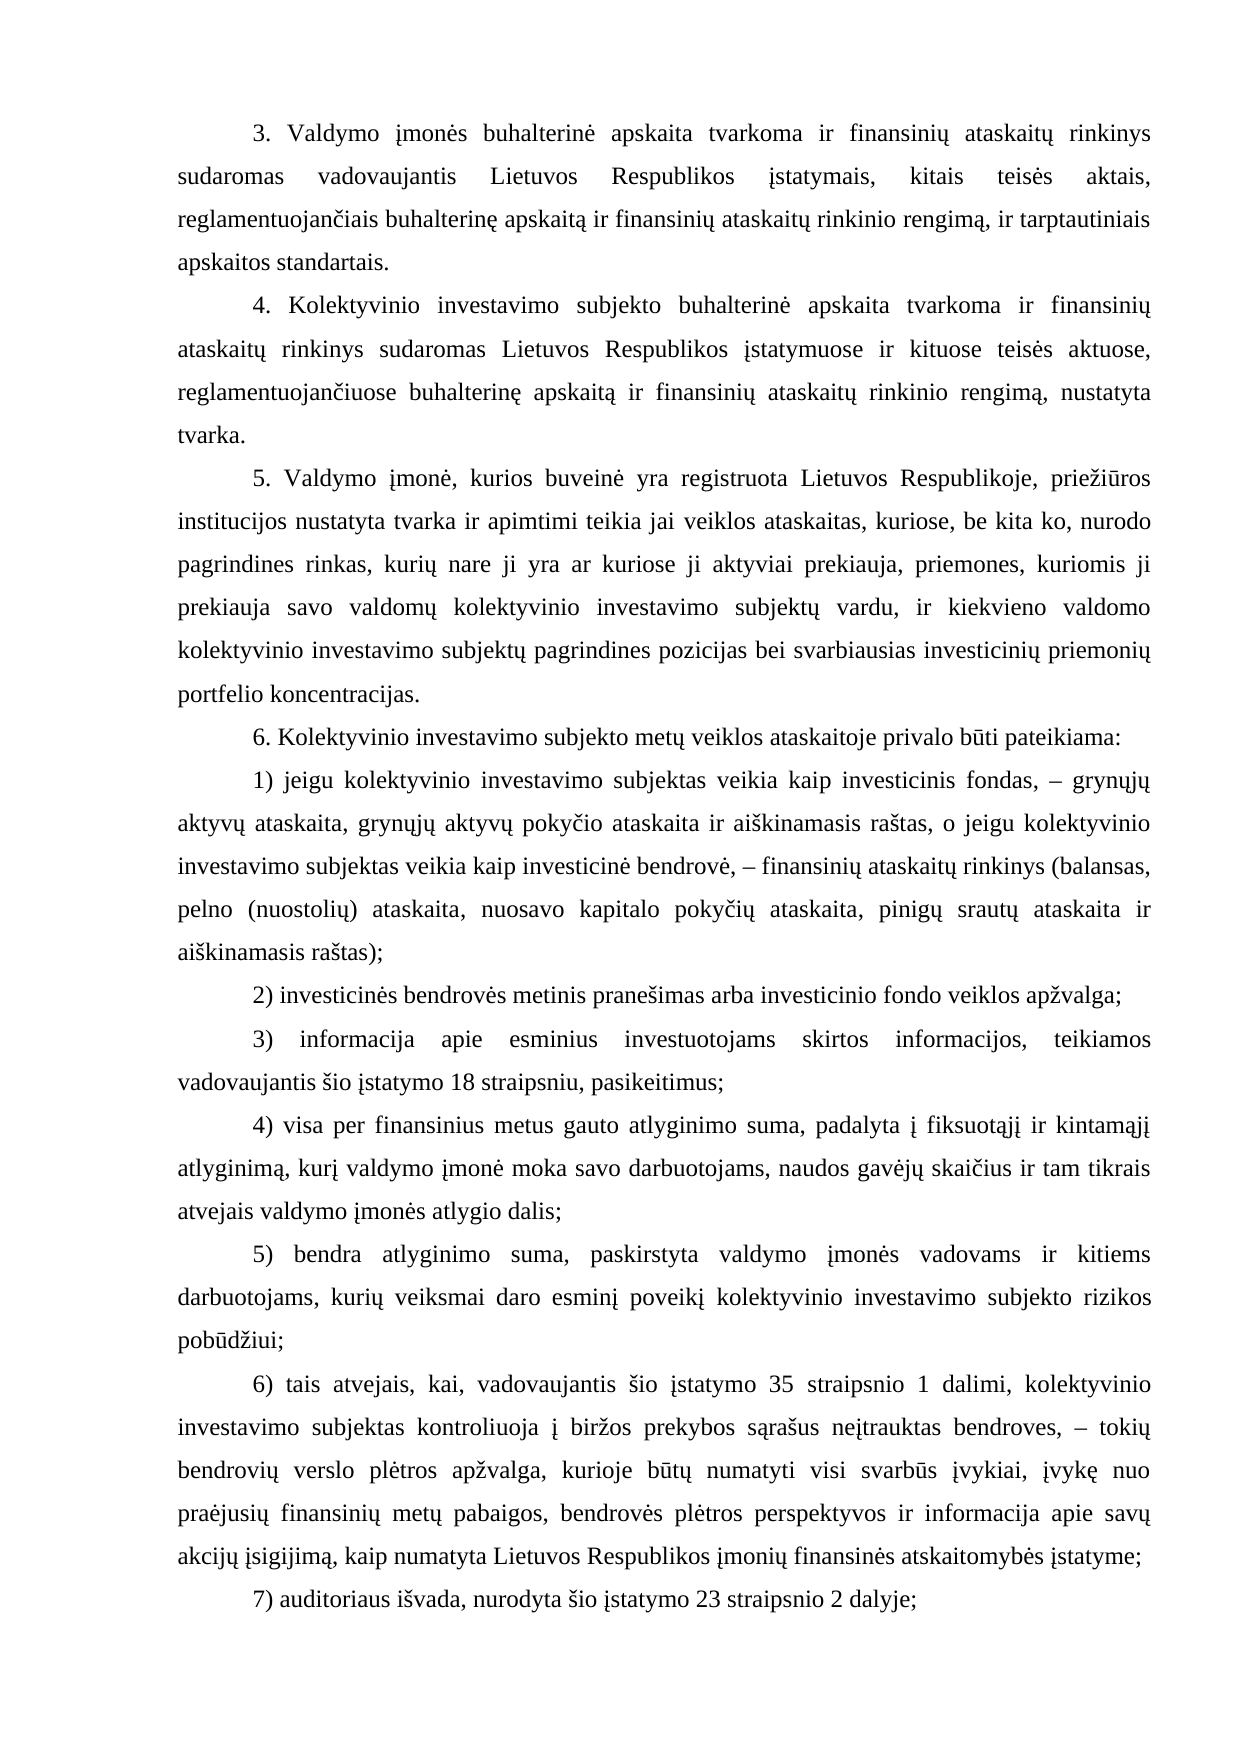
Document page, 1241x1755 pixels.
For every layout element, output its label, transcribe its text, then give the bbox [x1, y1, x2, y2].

text 6. Kolektyvinio investavimo subjekto metų veiklos ataskaitoje privalo būti pateikiama: [177, 722, 1152, 751]
text 1) jeigu kolektyvinio investavimo subjektas veikia kaip investicinis fondas, – grynųjų aktyvų ataskaita, grynųjų aktyvų pokyčio ataskaita ir aiškinamasis raštas, o jeigu kolektyvinio investavimo subjektas veikia kaip investicinė bendrovė, – finansinių ataskaitų rinkinys (balansas, pelno (nuostolių) ataskaita, nuosavo kapitalo pokyčių ataskaita, pinigų srautų ataskaita ir aiškinamasis raštas); [177, 765, 1152, 966]
text 7) auditoriaus išvada, nurodyta šio įstatymo 23 straipsnio 2 dalyje; [177, 1584, 1152, 1613]
text 6) tais atvejais, kai, vadovaujantis šio įstatymo 35 straipsnio 1 dalimi, kolektyvinio investavimo subjektas kontroliuoja į biržos prekybos sąrašus neįtrauktas bendroves, – tokių bendrovių verslo plėtros apžvalga, kurioje būtų numatyti visi svarbūs įvykiai, įvykę nuo praėjusių finansinių metų pabaigos, bendrovės plėtros perspektyvos ir informacija apie savų akcijų įsigijimą, kaip numatyta Lietuvos Respublikos įmonių finansinės atskaitomybės įstatyme; [177, 1369, 1152, 1570]
text 5. Valdymo įmonė, kurios buveinė yra registruota Lietuvos Respublikoje, priežiūros institucijos nustatyta tvarka ir apimtimi teikia jai veiklos ataskaitas, kuriose, be kita ko, nurodo pagrindines rinkas, kurių nare ji yra ar kuriose ji aktyviai prekiauja, priemones, kuriomis ji prekiauja savo valdomų kolektyvinio investavimo subjektų vardu, ir kiekvieno valdomo kolektyvinio investavimo subjektų pagrindines pozicijas bei svarbiausias investicinių priemonių portfelio koncentracijas. [177, 463, 1152, 707]
text 2) investicinės bendrovės metinis pranešimas arba investicinio fondo veiklos apžvalga; [177, 981, 1152, 1009]
text 3. Valdymo įmonės buhalterinė apskaita tvarkoma ir finansinių ataskaitų rinkinys sudaromas vadovaujantis Lietuvos Respublikos įstatymais, kitais teisės aktais, reglamentuojančiais buhalterinę apskaitą ir finansinių ataskaitų rinkinio rengimą, ir tarptautiniais apskaitos standartais. [177, 118, 1152, 276]
text 3) informacija apie esminius investuotojams skirtos informacijos, teikiamos vadovaujantis šio įstatymo 18 straipsniu, pasikeitimus; [177, 1024, 1152, 1096]
text 5) bendra atlyginimo suma, paskirstyta valdymo įmonės vadovams ir kitiems darbuotojams, kurių veiksmai daro esminį poveikį kolektyvinio investavimo subjekto rizikos pobūdžiui; [177, 1239, 1152, 1354]
text 4. Kolektyvinio investavimo subjekto buhalterinė apskaita tvarkoma ir finansinių ataskaitų rinkinys sudaromas Lietuvos Respublikos įstatymuose ir kituose teisės aktuose, reglamentuojančiuose buhalterinę apskaitą ir finansinių ataskaitų rinkinio rengimą, nustatyta tvarka. [177, 291, 1152, 449]
text 4) visa per finansinius metus gauto atlyginimo suma, padalyta į fiksuotąjį ir kintamąjį atlyginimą, kurį valdymo įmonė moka savo darbuotojams, naudos gavėjų skaičius ir tam tikrais atvejais valdymo įmonės atlygio dalis; [177, 1110, 1152, 1225]
